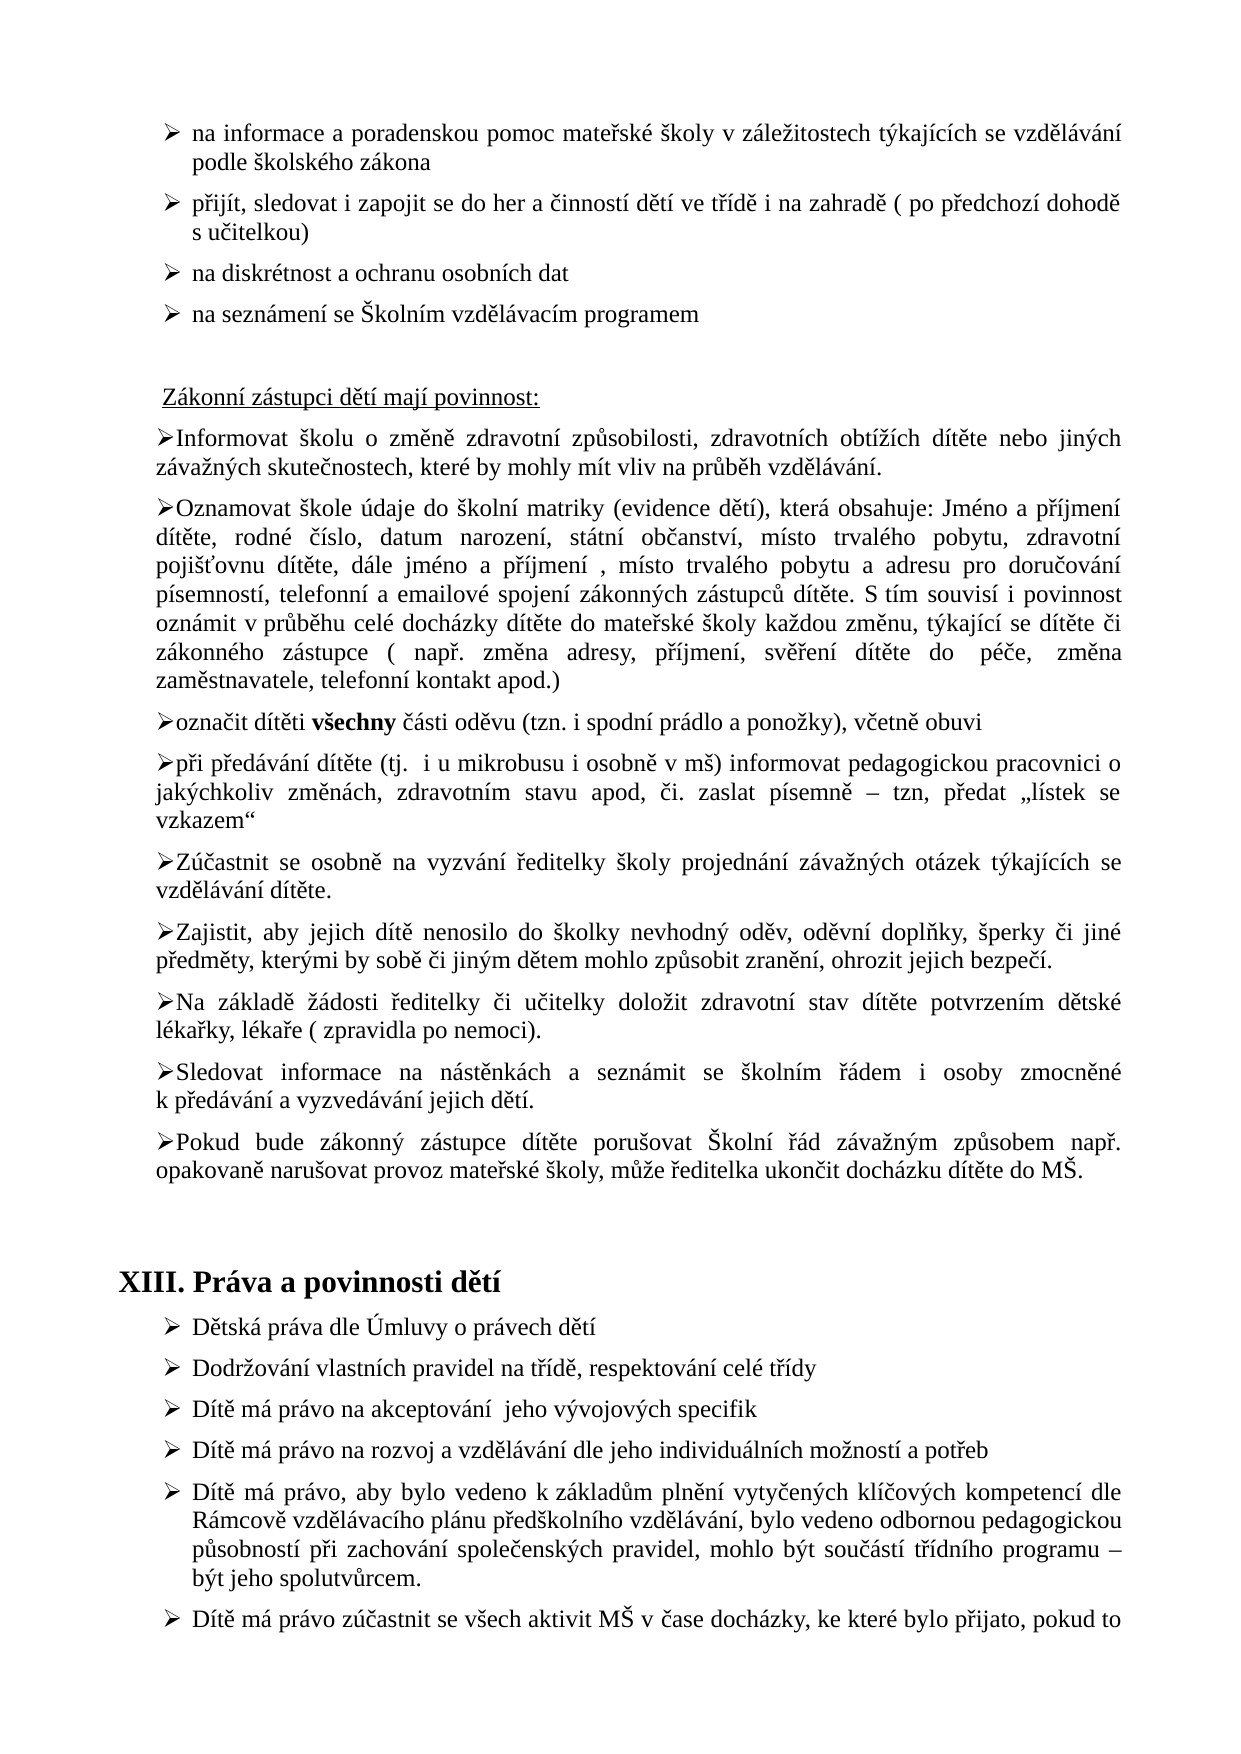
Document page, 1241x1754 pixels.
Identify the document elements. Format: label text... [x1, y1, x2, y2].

subtitle XIII. Práva a povinnosti dětí [118, 1263, 1122, 1299]
list Dítě má právo, aby bylo vedeno k základům plnění vytyčených klíčových kompetencí dle Rámcově vzdělávacího plánu předškolního vzdělávání, bylo vedeno odbornou pedagogickou působností při zachování společenských pravidel, mohlo být součástí třídního programu – být jeho spolutvůrcem. [162, 1477, 1122, 1592]
list Pokud bude zákonný zástupce dítěte porušovat Školní řád závažným způsobem např. opakovaně narušovat provoz mateřské školy, může ředitelka ukončit docházku dítěte do MŠ. [156, 1127, 1122, 1184]
list Dítě má právo na rozvoj a vzdělávání dle jeho individuálních možností a potřeb [162, 1435, 1122, 1464]
list při předávání dítěte (tj. i u mikrobusu i osobně v mš) informovat pedagogickou pracovnici o jakýchkoliv změnách, zdravotním stavu apod, či. zaslat písemně – tzn, předat „lístek se vzkazem“ [156, 748, 1122, 834]
list přijít, sledovat i zapojit se do her a činností dětí ve třídě i na zahradě ( po předchozí dohodě s učitelkou) [162, 188, 1122, 246]
list Zajistit, aby jejich dítě nenosilo do školky nevhodný oděv, oděvní doplňky, šperky či jiné předměty, kterými by sobě či jiným dětem mohlo způsobit zranění, ohrozit jejich bezpečí. [156, 917, 1122, 974]
list označit dítěti všechny části oděvu (tzn. i spodní prádlo a ponožky), včetně obuvi [156, 707, 1122, 736]
text Zákonní zástupci dětí mají povinnost: [156, 382, 1122, 411]
list Oznamovat škole údaje do školní matriky (evidence dětí), která obsahuje: Jméno a příjmení dítěte, rodné číslo, datum narození, státní občanství, místo trvalého pobytu, zdravotní pojišťovnu dítěte, dále jméno a příjmení , místo trvalého pobytu a adresu pro doručování písemností, telefonní a emailové spojení zákonných zástupců dítěte. S tím souvisí i povinnost oznámit v průběhu celé docházky dítěte do mateřské školy každou změnu, týkající se dítěte či zákonného zástupce ( např. změna adresy, příjmení, svěření dítěte do péče, změna zaměstnavatele, telefonní kontakt apod.) [156, 493, 1122, 694]
list Dětská práva dle Úmluvy o právech dětí [162, 1312, 1122, 1340]
list Zúčastnit se osobně na vyzvání ředitelky školy projednání závažných otázek týkajících se vzdělávání dítěte. [156, 847, 1122, 904]
list na seznámení se Školním vzdělávacím programem [162, 299, 1122, 328]
list Dítě má právo zúčastnit se všech aktivit MŠ v čase docházky, ke které bylo přijato, pokud to [162, 1604, 1122, 1633]
list Sledovat informace na nástěnkách a seznámit se školním řádem i osoby zmocněné k předávání a vyzvedávání jejich dětí. [156, 1057, 1122, 1114]
list Na základě žádosti ředitelky či učitelky doložit zdravotní stav dítěte potvrzením dětské lékařky, lékaře ( zpravidla po nemoci). [156, 987, 1122, 1044]
list Informovat školu o změně zdravotní způsobilosti, zdravotních obtížích dítěte nebo jiných závažných skutečnostech, které by mohly mít vliv na průběh vzdělávání. [156, 423, 1122, 481]
list na informace a poradenskou pomoc mateřské školy v záležitostech týkajících se vzdělávání podle školského zákona [162, 118, 1122, 176]
list na diskrétnost a ochranu osobních dat [162, 258, 1122, 287]
list Dodržování vlastních pravidel na třídě, respektování celé třídy [162, 1353, 1122, 1382]
list Dítě má právo na akceptování jeho vývojových specifik [162, 1394, 1122, 1423]
